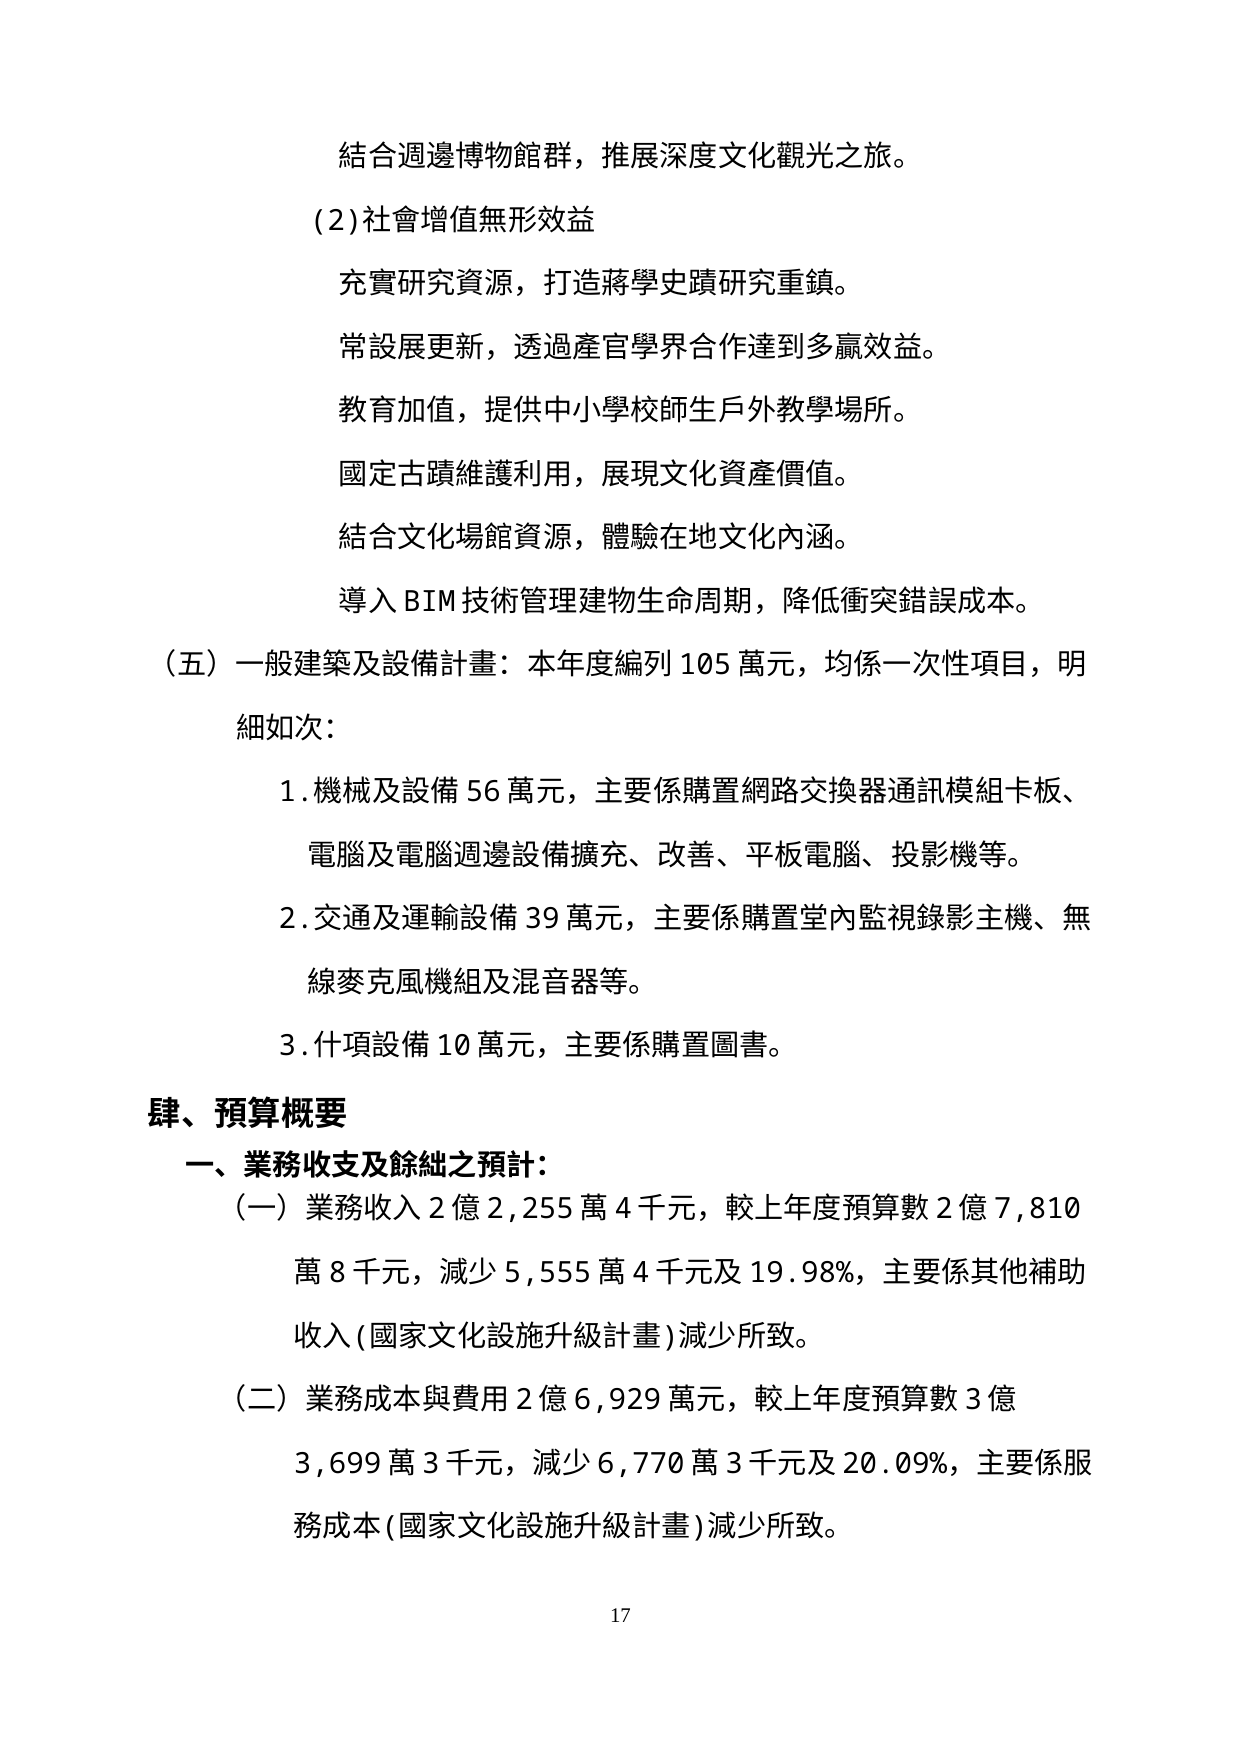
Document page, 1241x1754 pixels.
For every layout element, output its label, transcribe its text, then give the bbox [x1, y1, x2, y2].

text （一）業務收入2億2,255萬4千元，較上年度預算數2億7,810萬8千元，減少5,555萬4千元及19.98%，主要係其他補助收入(國家文化設施升級計畫)減少所致。 [148, 1185, 1093, 1354]
text 一、業務收支及餘絀之預計： [148, 1135, 1093, 1185]
text 結合週邊博物館群，推展深度文化觀光之旅。 [148, 133, 1093, 175]
text 3.什項設備10萬元，主要係購置圖書。 [278, 1022, 1093, 1064]
text 國定古蹟維護利用，展現文化資產價值。 [148, 450, 1093, 492]
text 1.機械及設備56萬元，主要係購置網路交換器通訊模組卡板、電腦及電腦週邊設備擴充、改善、平板電腦、投影機等。 [278, 768, 1093, 873]
text （五）一般建築及設備計畫：本年度編列105萬元，均係一次性項目，明細如次： [148, 641, 1093, 746]
text 結合文化場館資源，體驗在地文化內涵。 [148, 514, 1093, 556]
text 常設展更新，透過產官學界合作達到多贏效益。 [148, 323, 1093, 366]
text （二）業務成本與費用2億6,929萬元，較上年度預算數3億3,699萬3千元，減少6,770萬3千元及20.09%，主要係服務成本(國家文化設施升級計畫)減少所致。 [148, 1376, 1093, 1545]
text 肆、預算概要 [148, 1085, 1093, 1135]
text 充實研究資源，打造蔣學史蹟研究重鎮。 [148, 260, 1093, 302]
text (2)社會增值無形效益 [148, 196, 1093, 239]
text 教育加值，提供中小學校師生戶外教學場所。 [148, 387, 1093, 429]
text 導入BIM技術管理建物生命周期，降低衝突錯誤成本。 [148, 577, 1093, 619]
text 2.交通及運輸設備39萬元，主要係購置堂內監視錄影主機、無線麥克風機組及混音器等。 [278, 894, 1093, 1000]
